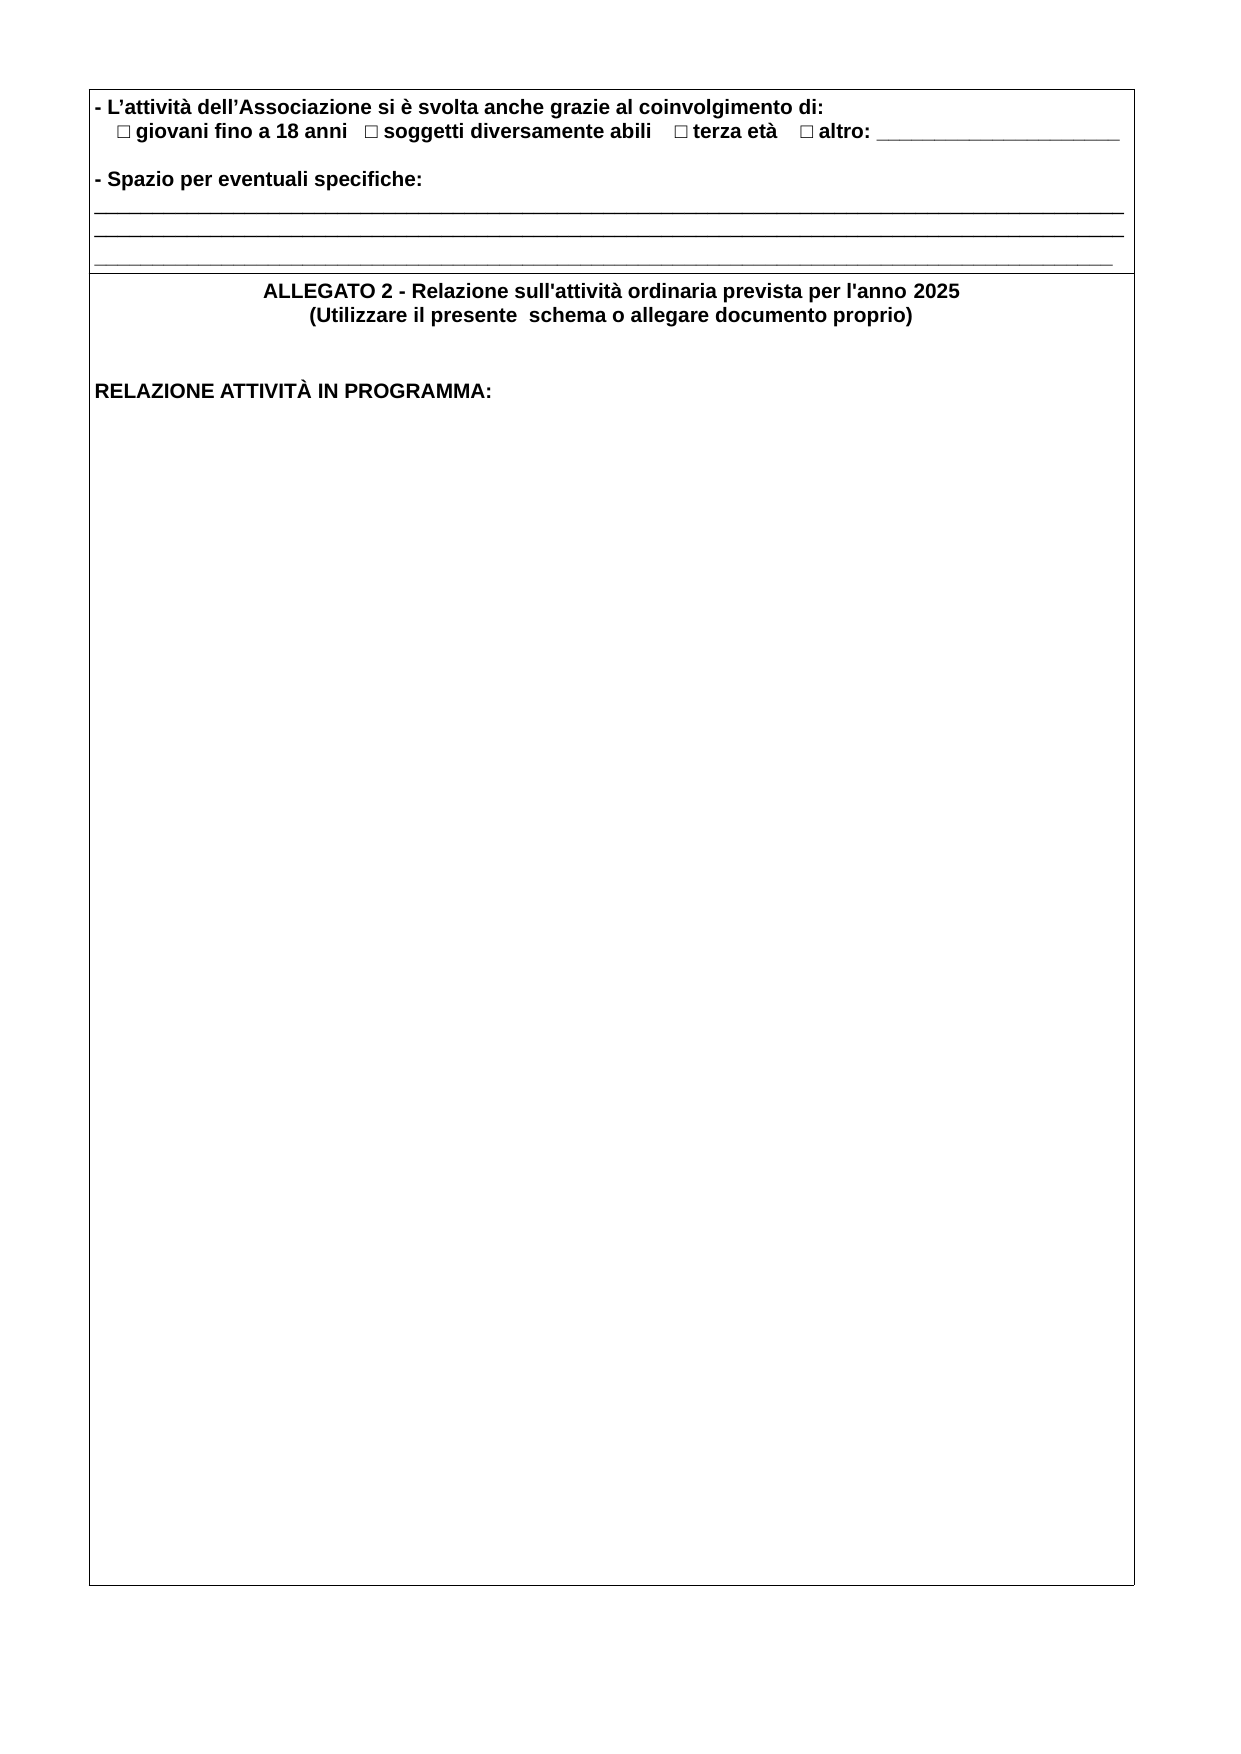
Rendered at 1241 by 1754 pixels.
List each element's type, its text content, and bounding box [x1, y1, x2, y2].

table_header - L’attività dell’Associazione si è svolta anche grazie al coinvolgimento di: □ giovani fino a 18 anni □ soggetti diversamente abili □ terza età □ altro: _____________________ - Spazio per eventuali specifiche: __________________________________________________________________________________________________________________________________________________________________________________ ________________________________________________________________________________________ [90, 90, 1134, 273]
table_header ALLEGATO 2 - Relazione sull'attività ordinaria prevista per l'anno 2025 (Utilizzare il presente schema o allegare documento proprio) RELAZIONE ATTIVITÀ IN PROGRAMMA: [90, 274, 1134, 1585]
